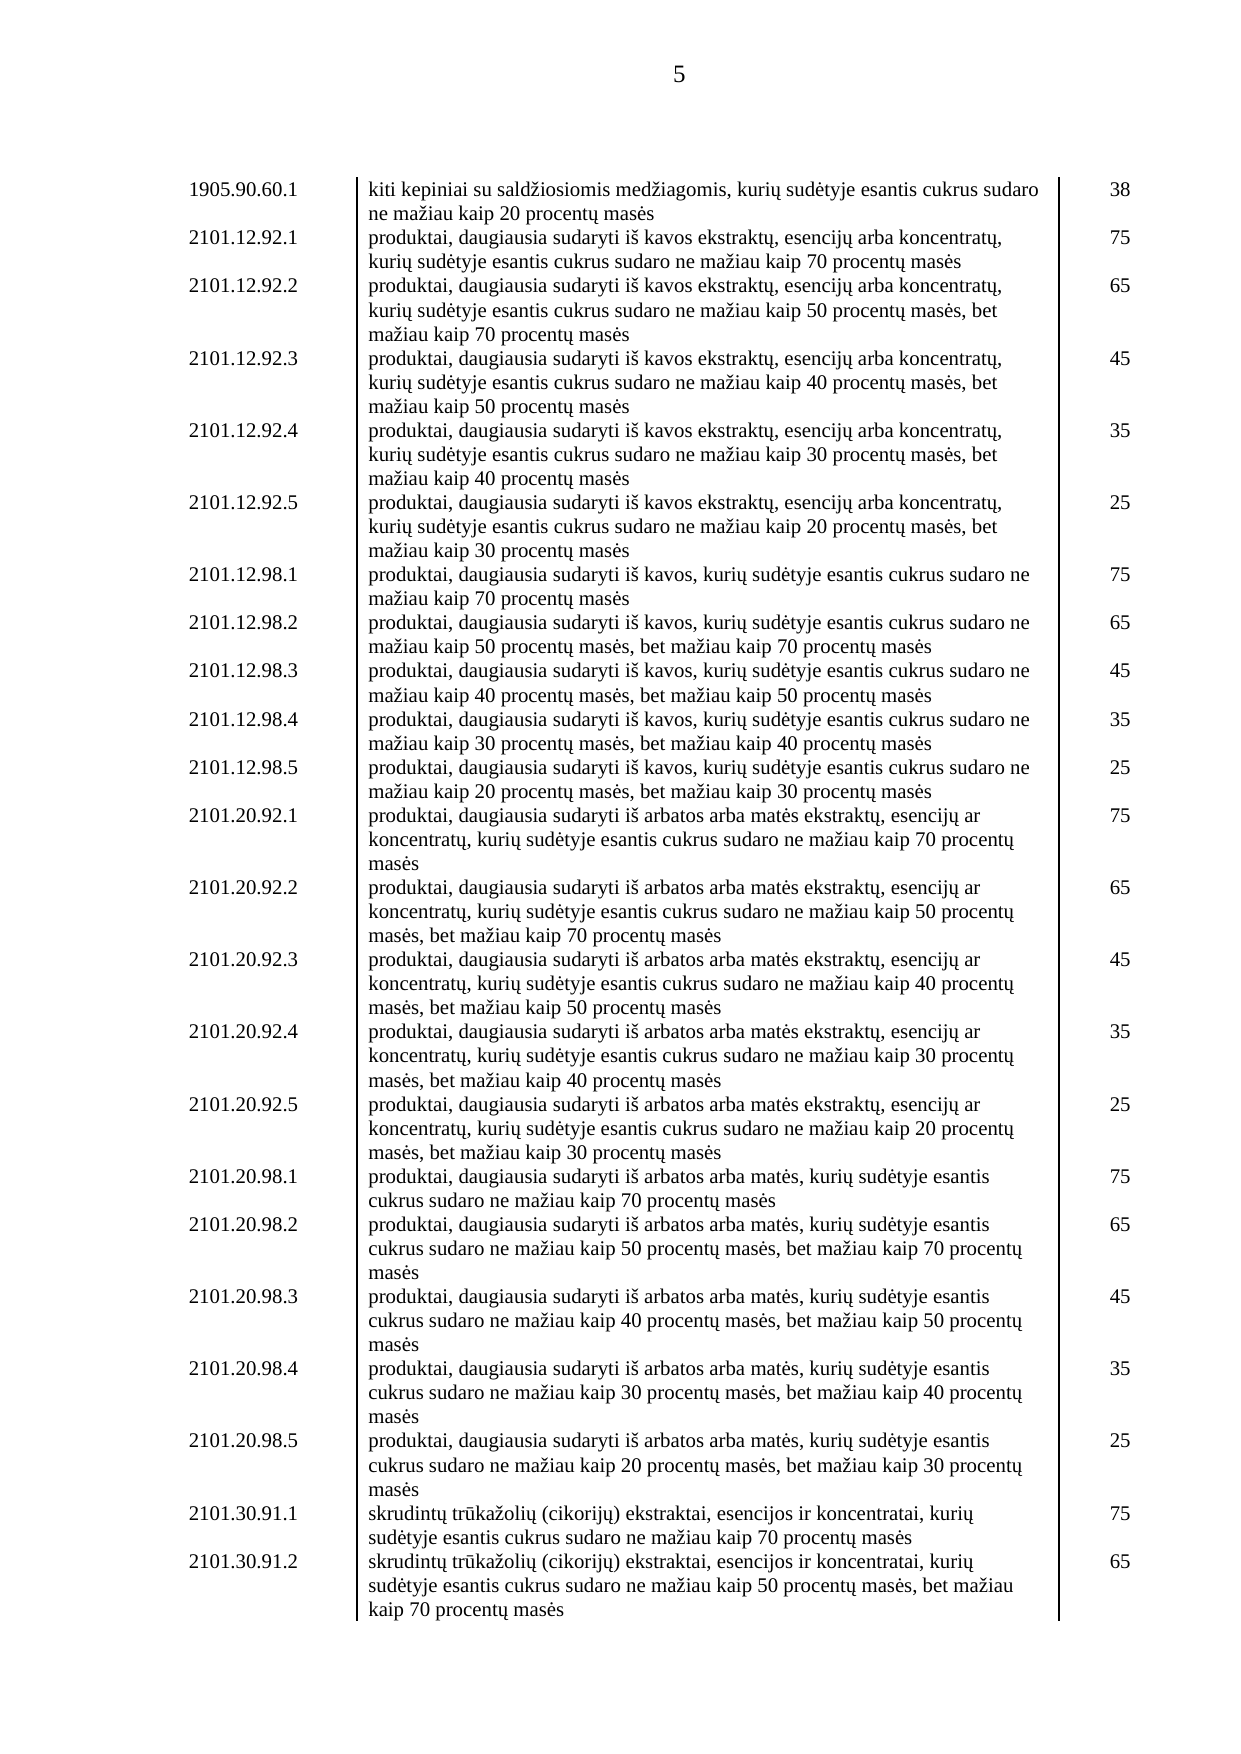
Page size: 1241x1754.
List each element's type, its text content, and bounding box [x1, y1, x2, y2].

table_cell 2101.12.98.3 [177, 659, 356, 707]
table_cell 45 [1060, 659, 1181, 707]
table_cell 2101.30.91.2 [177, 1549, 356, 1621]
table_cell 38 [1060, 177, 1181, 225]
table_cell 2101.12.98.1 [177, 562, 356, 610]
table_cell 65 [1060, 875, 1181, 947]
table_cell 35 [1060, 1019, 1181, 1092]
table_cell 25 [1060, 755, 1181, 803]
table_cell produktai, daugiausia sudaryti iš arbatos arba matės, kurių sudėtyje esantis cukrus sudaro ne mažiau kaip 30 procentų masės, bet mažiau kaip 40 procentų masės [358, 1356, 1058, 1428]
table_cell 35 [1060, 707, 1181, 755]
table_cell 65 [1060, 610, 1181, 658]
table_cell 75 [1060, 1164, 1181, 1212]
table_cell 25 [1060, 490, 1181, 562]
table_cell 2101.12.92.5 [177, 490, 356, 562]
table_cell 2101.20.92.4 [177, 1019, 356, 1092]
table_cell produktai, daugiausia sudaryti iš kavos, kurių sudėtyje esantis cukrus sudaro ne mažiau kaip 40 procentų masės, bet mažiau kaip 50 procentų masės [358, 659, 1058, 707]
table_cell 35 [1060, 418, 1181, 490]
table_cell 2101.20.92.5 [177, 1092, 356, 1164]
table_cell 2101.20.92.2 [177, 875, 356, 947]
table_cell 45 [1060, 1284, 1181, 1356]
table_cell 2101.20.92.3 [177, 947, 356, 1019]
table_cell 25 [1060, 1092, 1181, 1164]
table_cell produktai, daugiausia sudaryti iš kavos, kurių sudėtyje esantis cukrus sudaro ne mažiau kaip 20 procentų masės, bet mažiau kaip 30 procentų masės [358, 755, 1058, 803]
table_cell 2101.12.92.1 [177, 225, 356, 273]
table_cell produktai, daugiausia sudaryti iš arbatos arba matės ekstraktų, esencijų ar koncentratų, kurių sudėtyje esantis cukrus sudaro ne mažiau kaip 50 procentų masės, bet mažiau kaip 70 procentų masės [358, 875, 1058, 947]
table_cell 2101.20.98.2 [177, 1212, 356, 1284]
table_cell 2101.20.98.3 [177, 1284, 356, 1356]
table_cell 2101.20.98.1 [177, 1164, 356, 1212]
table_cell 65 [1060, 274, 1181, 346]
table_cell 25 [1060, 1429, 1181, 1501]
table_cell 2101.12.98.5 [177, 755, 356, 803]
table_cell 45 [1060, 947, 1181, 1019]
table_cell 2101.12.92.4 [177, 418, 356, 490]
table_cell produktai, daugiausia sudaryti iš kavos ekstraktų, esencijų arba koncentratų, kurių sudėtyje esantis cukrus sudaro ne mažiau kaip 30 procentų masės, bet mažiau kaip 40 procentų masės [358, 418, 1058, 490]
table_cell 35 [1060, 1356, 1181, 1428]
table_cell skrudintų trūkažolių (cikorijų) ekstraktai, esencijos ir koncentratai, kurių sudėtyje esantis cukrus sudaro ne mažiau kaip 70 procentų masės [358, 1501, 1058, 1549]
table_cell produktai, daugiausia sudaryti iš kavos, kurių sudėtyje esantis cukrus sudaro ne mažiau kaip 30 procentų masės, bet mažiau kaip 40 procentų masės [358, 707, 1058, 755]
table_cell 75 [1060, 225, 1181, 273]
table_cell produktai, daugiausia sudaryti iš arbatos arba matės ekstraktų, esencijų ar koncentratų, kurių sudėtyje esantis cukrus sudaro ne mažiau kaip 20 procentų masės, bet mažiau kaip 30 procentų masės [358, 1092, 1058, 1164]
table_cell 1905.90.60.1 [177, 177, 356, 225]
table_cell produktai, daugiausia sudaryti iš kavos ekstraktų, esencijų arba koncentratų, kurių sudėtyje esantis cukrus sudaro ne mažiau kaip 20 procentų masės, bet mažiau kaip 30 procentų masės [358, 490, 1058, 562]
table_cell 2101.20.92.1 [177, 803, 356, 875]
table_cell 2101.30.91.1 [177, 1501, 356, 1549]
table_cell produktai, daugiausia sudaryti iš arbatos arba matės ekstraktų, esencijų ar koncentratų, kurių sudėtyje esantis cukrus sudaro ne mažiau kaip 30 procentų masės, bet mažiau kaip 40 procentų masės [358, 1019, 1058, 1092]
table_cell produktai, daugiausia sudaryti iš arbatos arba matės, kurių sudėtyje esantis cukrus sudaro ne mažiau kaip 50 procentų masės, bet mažiau kaip 70 procentų masės [358, 1212, 1058, 1284]
table_cell produktai, daugiausia sudaryti iš arbatos arba matės, kurių sudėtyje esantis cukrus sudaro ne mažiau kaip 70 procentų masės [358, 1164, 1058, 1212]
table_cell 45 [1060, 346, 1181, 418]
table_cell produktai, daugiausia sudaryti iš kavos ekstraktų, esencijų arba koncentratų, kurių sudėtyje esantis cukrus sudaro ne mažiau kaip 40 procentų masės, bet mažiau kaip 50 procentų masės [358, 346, 1058, 418]
table_cell produktai, daugiausia sudaryti iš arbatos arba matės, kurių sudėtyje esantis cukrus sudaro ne mažiau kaip 20 procentų masės, bet mažiau kaip 30 procentų masės [358, 1429, 1058, 1501]
table_cell produktai, daugiausia sudaryti iš arbatos arba matės ekstraktų, esencijų ar koncentratų, kurių sudėtyje esantis cukrus sudaro ne mažiau kaip 40 procentų masės, bet mažiau kaip 50 procentų masės [358, 947, 1058, 1019]
table_cell produktai, daugiausia sudaryti iš kavos ekstraktų, esencijų arba koncentratų, kurių sudėtyje esantis cukrus sudaro ne mažiau kaip 70 procentų masės [358, 225, 1058, 273]
table_cell produktai, daugiausia sudaryti iš arbatos arba matės ekstraktų, esencijų ar koncentratų, kurių sudėtyje esantis cukrus sudaro ne mažiau kaip 70 procentų masės [358, 803, 1058, 875]
table_cell 2101.20.98.4 [177, 1356, 356, 1428]
table_cell 75 [1060, 1501, 1181, 1549]
table_cell kiti kepiniai su saldžiosiomis medžiagomis, kurių sudėtyje esantis cukrus sudaro ne mažiau kaip 20 procentų masės [358, 177, 1058, 225]
table_cell produktai, daugiausia sudaryti iš kavos ekstraktų, esencijų arba koncentratų, kurių sudėtyje esantis cukrus sudaro ne mažiau kaip 50 procentų masės, bet mažiau kaip 70 procentų masės [358, 274, 1058, 346]
table_cell 2101.12.92.2 [177, 274, 356, 346]
table_cell 2101.12.98.4 [177, 707, 356, 755]
table_cell 2101.12.98.2 [177, 610, 356, 658]
table_cell produktai, daugiausia sudaryti iš kavos, kurių sudėtyje esantis cukrus sudaro ne mažiau kaip 70 procentų masės [358, 562, 1058, 610]
table_cell skrudintų trūkažolių (cikorijų) ekstraktai, esencijos ir koncentratai, kurių sudėtyje esantis cukrus sudaro ne mažiau kaip 50 procentų masės, bet mažiau kaip 70 procentų masės [358, 1549, 1058, 1621]
table_cell 2101.20.98.5 [177, 1429, 356, 1501]
table_cell produktai, daugiausia sudaryti iš arbatos arba matės, kurių sudėtyje esantis cukrus sudaro ne mažiau kaip 40 procentų masės, bet mažiau kaip 50 procentų masės [358, 1284, 1058, 1356]
table_cell 75 [1060, 562, 1181, 610]
table_cell 2101.12.92.3 [177, 346, 356, 418]
table_cell produktai, daugiausia sudaryti iš kavos, kurių sudėtyje esantis cukrus sudaro ne mažiau kaip 50 procentų masės, bet mažiau kaip 70 procentų masės [358, 610, 1058, 658]
table_cell 65 [1060, 1549, 1181, 1621]
table_cell 65 [1060, 1212, 1181, 1284]
table_cell 75 [1060, 803, 1181, 875]
